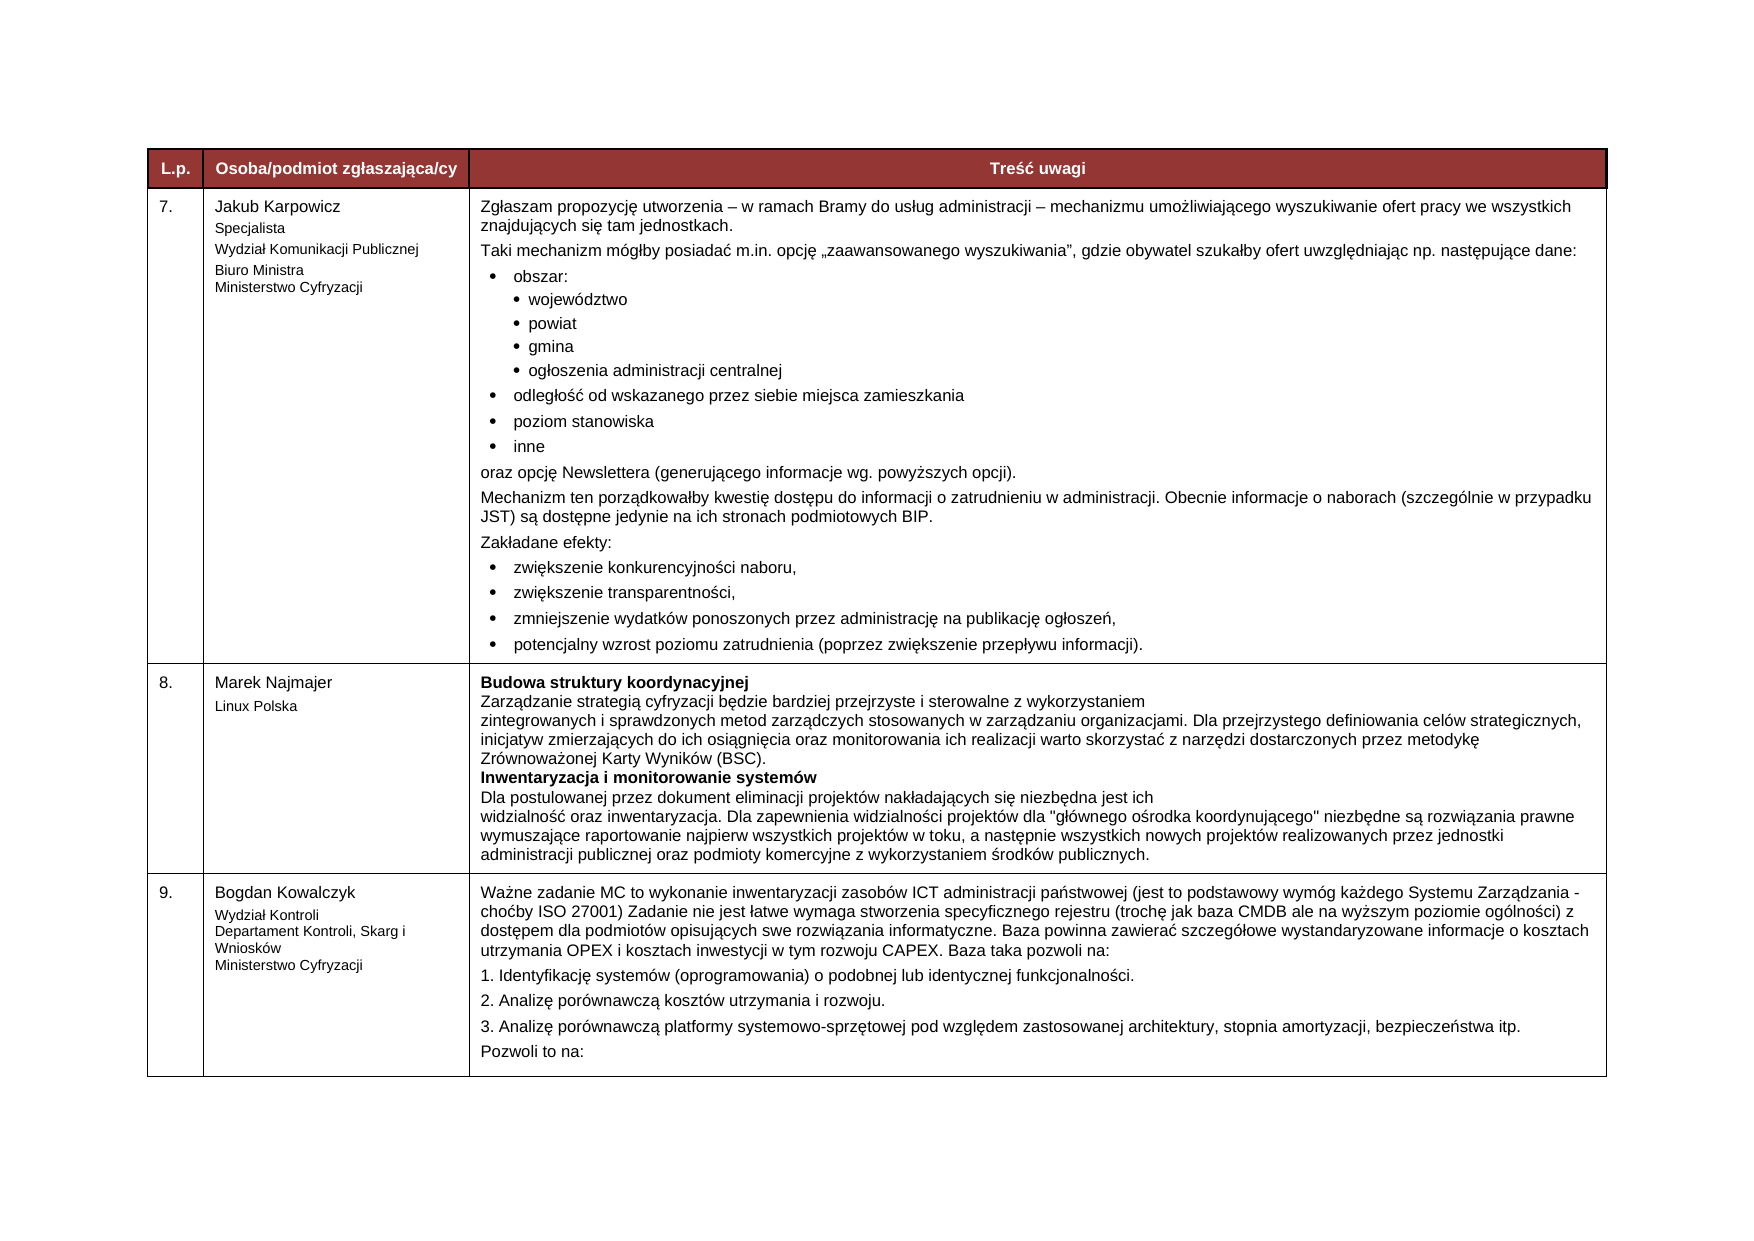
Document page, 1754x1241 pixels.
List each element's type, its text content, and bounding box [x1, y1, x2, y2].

table_cell Budowa struktury koordynacyjnej Zarządzanie strategią cyfryzacji będzie bardziej przejrzyste i sterowalne z wykorzystaniem zintegrowanych i sprawdzonych metod zarządczych stosowanych w zarządzaniu organizacjami. Dla przejrzystego definiowania celów strategicznych, inicjatyw zmierzających do ich osiągnięcia oraz monitorowania ich realizacji warto skorzystać z narzędzi dostarczonych przez metodykę Zrównoważonej Karty Wyników (BSC). Inwentaryzacja i monitorowanie systemów Dla postulowanej przez dokument eliminacji projektów nakładających się niezbędna jest ich widzialność oraz inwentaryzacja. Dla zapewnienia widzialności projektów dla "głównego ośrodka koordynującego" niezbędne są rozwiązania prawne wymuszające raportowanie najpierw wszystkich projektów w toku, a następnie wszystkich nowych projektów realizowanych przez jednostki administracji publicznej oraz podmioty komercyjne z wykorzystaniem środków publicznych. [470, 664, 1606, 873]
table_cell Jakub Karpowicz Specjalista Wydział Komunikacji Publicznej Biuro Ministra Ministerstwo Cyfryzacji [204, 189, 469, 662]
table_cell 9. [148, 874, 203, 1076]
table_cell Ważne zadanie MC to wykonanie inwentaryzacji zasobów ICT administracji państwowej (jest to podstawowy wymóg każdego Systemu Zarządzania - choćby ISO 27001) Zadanie nie jest łatwe wymaga stworzenia specyficznego rejestru (trochę jak baza CMDB ale na wyższym poziomie ogólności) z dostępem dla podmiotów opisujących swe rozwiązania informatyczne. Baza powinna zawierać szczegółowe wystandaryzowane informacje o kosztach utrzymania OPEX i kosztach inwestycji w tym rozwoju CAPEX. Baza taka pozwoli na: Identyfikację systemów (oprogramowania) o podobnej lub identycznej funkcjonalności. Analizę porównawczą kosztów utrzymania i rozwoju. Analizę porównawczą platformy systemowo-sprzętowej pod względem zastosowanej architektury, stopnia amortyzacji, bezpieczeństwa itp. Pozwoli to na: Optymalizację funkcjonalną np. zastąpienie kilkudziesięciu różnych programów f-k jednym – docelowo przeniesionym do chmury. Optymalizację finansową w wielu aspektach inwestycji, kosztów bieżących, zatrudnienia itp. Posiadanie informacji całościowej o zasobach ICT jest warunkiem koniecznym do podejmowania decyzji strategicznych dotyczących choćby przeniesienia wybranych systemów (a tak naprawdę usług przez nich świadczonych do chmury). Inwentaryzacja, choć sama z siebie nie wnosi wartości dodanej (dla obywateli), moim zdaniem powinna mieć stosunkowo wysoki priorytet w działaniach MC. Główny problem to opracowanie sensownej struktury informacyjnej bazy inwentaryzacyjnej tak, aby „uchwycić” kluczowe informacje potrzebne do przyszłych analiz. Baza inwentaryzacyjna powinna być realizowana w modelu Hurtowni Danych, o której poniżej. Hurtownia danych administracji publicznej jest moim zdanie podstawową strukturą informatyczną jaka powinna być budowana w ramach MC „od zaraz”. Trzeba mieć świadomość faktu, że budowa Hurtowni Danych jest procesem – nigdy się nie kończy. Dochodzą nowe źródła informacji zmieniają się potrzeby użytkowników co do raportów itp. itd. Ale od czegoś trzeba zacząć. Trudnym do wytłumaczenia (w dzisiejszych czasach) byłby stan w którym decyzje operacyjne dotyczące informatyzacji kraju byłyby podejmowane w oparciu o „papierowe” raporty dotyczące poziomu i jakości świadczenia e –usług czy też „papierowe” raporty o stanie projektów. Hurtownia powinna integrować informacje ze wszystkich kluczowych systemów administracji publicznej, prezentując rzetelne syntetyczne informacje w czasie rzeczywistym dotyczące całej e-administracji a także informacje o wszystkich toczących się projektach. Ważnym obszarem HD powinien być obszar finansowy w tym planowanie i realizacja planu finansowego w podziale na OPEX i CAPEX. Kompleksowa analiza e-usług powinna dotyczyć wielu wymiarów ich funkcjonowania w tym w funkcji czasu, lokalizacji, dostępności technicznej SLA, szybkości obsługi obywatela (od wywołania usługi do jej realizacji merytorycznej np. wydanie dow. osob.), analizy zadowolenia, kosztów, itp. itd. Kompleksowe monitorowanie realizowanych projektów powinno dać obraz stanu realizacji każdego z nich (realizacja rzeczowa, realizacja finansowa), a także głównych ryzyk i ich mitygacji. W raportach zagregowanych obraz całości procesu rozwoju informatyki w kraju. Zadanie budowy Hurtowni Danych administracji publicznej jest stosunkowo złożone i powinno być rozpisane na etapy, dające konkretne mierzalne rezultaty. Np. w pierwszym etapie zdefiniowany ograniczony zbiór systemów źródłowych i kilka podstawowych raportów. W kolejnych rozszerzanie źródeł, budowa kokpitów managerskich, analiza wielowymiarowa, OLAP itp. Budowa powinna zostać powierzona zespołowi doświadczonych projektantów (mających referencje zdobyte przy budowie hurtowni bankowych). Chaotyczny (praktycznie niekontrolowany) rozwój e-usług w obecnym kształcie powinien zostać zatrzymany. Dotyczy to usług lokalnych (urzędy powiatowe, gminne). Jest to klasyczny przykład tzw. „informatyzacji bałaganu”. Do „obrotu” powinna zostać dopuszczona jedynie usługi (grupy usług) wystandaryzowane w skali kraju. Standaryzacja powinna dotyczyć co najmniej: Jednolitej w skali kraju formalnej procedury obsługi, Standardowego wyglądu, sposobu dostępu (jeden portal), autentykacji i autoryzacji. Wbudowanego w system realizujący e-usługę mechanizmu raportowania o parametrach usługi do Centralnej Hurtowni Danych. Trzeba przyjąć zasadę, że lepiej udostępnić mniej dobrych e-usług niż dużo byle jakich. Docelowo liczy się tylko jakość!!! Dla zapewnienia interoperacyjności systemów administracji konieczna jest realizacja dwu zadań: Stworzenie w MC i utrzymywanie „oficjalnego” rejestru rejestrów referencyjnych. W rejestrze precyzyjne opisanie jakie dane w poszczególnych rejestrach referencyjnych są danymi referencyjnymi. Zbudowanie w MC i utrzymywanie Centralnej Szyny Danych tzw. middlware –oprogramowania – miejsca umożliwiającego komunikację pomiędzy różnymi rozproszonymi aplikacjami/usługami lub systemami. Pierwsze zadanie wymaga wnikliwej analizy merytorycznej danych dostępnych w rejestrach państwowych pod kontem ich referencyjności a także zapewne wykonania określonych prac legislacyjnych. Działanie jest niezbędne w celu wprowadzenia pewnego „ładu i porządku” w danych administracji. Pozwoli na racjonalne projektowanie nowych i rozwój dotychczasowych systemów w administracji (ale nie tylko w administracji np. w bankowości) z wykorzystywaniem danych referencyjnych. Drugie zadania jest niezbędne w celu „prawdziwej” integracji on-line wielu systemów użytkowych korzystających z danych zawartych w wielu rejestrach referencyjnych. Jest to jedyny sposób na uzyskanie interoperacyjności wymaganej choćby ustawą o informatyzacji. Jest to zadanie ze wszech miar racjonalne. Uniknie się w ten sposób budowania interfejsów „każdy z każdym”. Wystarczy, że każdy system ma konektor do middlware. Zadania powinny być realizowane równolegle z jak najwyższym priorytetem a drugie z nich wymaga zaangażowania zespołu o dużym doświadczeniu w integracji systemów transakcyjnych np. referencje w integracji transakcyjnych systemów bankowych. W zakresie Centrów przetwarzania danych administracji konieczne jest (w ramach posiadanych serwerowni) wdrożenie modelu chmurowego uniezależniającego działanie systemów od lokalizacji (od awarii serwerowni). Konieczne jest także zbudowanie szkieletu sieci teleinformatycznej (niekomercyjnej) dla administracji państwowej łączącej m. in. centra przetwarzania danych pracujące w modelu chmury. Chyba, że świadomie przyjmie się model outsourcingu zarówno w stosunku do rozwiązań chmurowych (wykorzystanie chmury komercyjnej dla systemów administracji publicznej gdzie z definicji łącza też są komercyjne). W projektach unijnych zapominano nagminnie o kosztach utrzymania, co powodowało późniejsze problemy W każdym komercyjnym projekcie informatycznym liczy się i podaje TCO (całkowite koszty posiadania) - jest to suma wszystkich kosztów rozwiązania informatycznego począwszy od jego zakupu, poprzez użytkowanie, aż do likwidacji. W skład TCO wchodzą koszty zakupy sprzętu i licencji, wydatki poniesione na szkolenia, wdrożenie, utrzymywanie i administrację, usuwanie awarii i likwidację. MC powinno opracować i opublikować standardowa metodykę liczenia TCO tak aby projekty były porównywalne w tym zakresie. Docelowym modelem współpracy powinno być dostarczenie przez MC jednolitych narzędzi informatycznych (e-usług) wspierających prace JST na każdym poziomie administracji terenowej (w modelu chmurowym. W praktyce identyczny zakres zadaniowy ma każdy z 16 Urzędów Wojewódzkich i np. każdy z 360 Urzędów Gminnych. Rozwiązania informatyczne (e usługi) powinny być wystandaryzowane i jednorodne w skali kraju. Oczywiście jedno standardowe rozwiązanie dla całej administracji – konieczność zbadania zachowania (wydajności, bezpieczeństwa) w modelu chmurowym. Duże rozproszenie sił i środków w obszarze intelektualnym informatyki jest jedną z barier rozwoju. Na dziś istnienie instytutów naukowych nie przynosi żadnego realnego „pożytku” MC: NASK – głównie instytucja komercyjna 90%, badania 5%, CERT 5%. EMAG – głównie zastosowania informatyki w przemyśle, energetyce i górnictwie (trochę nie pasuje do MC - bardziej do Ministerstwa Energetyki). IŁ – pewne doświadczenia w telekomunikacji i badaniu jakości. IMM – historia informatyk PL. (i tylko historia) Trzeba na nowo zdefiniować sens istnienia Instytutu – jego misję. Czy ma to być zaplecze intelektualne przemysłu. Czy nauka „czysta” – badania teoretyczne. Czy też zaplecze intelektualne MC. - Myślę, że wyłącznie to ostatnie. [470, 874, 1606, 1076]
table_cell Zgłaszam propozycję utworzenia – w ramach Bramy do usług administracji – mechanizmu umożliwiającego wyszukiwanie ofert pracy we wszystkich znajdujących się tam jednostkach. Taki mechanizm mógłby posiadać m.in. opcję „zaawansowanego wyszukiwania”, gdzie obywatel szukałby ofert uwzględniając np. następujące dane: obszar: województwo powiat gmina ogłoszenia administracji centralnej odległość od wskazanego przez siebie miejsca zamieszkania poziom stanowiska inne oraz opcję Newslettera (generującego informacje wg. powyższych opcji). Mechanizm ten porządkowałby kwestię dostępu do informacji o zatrudnieniu w administracji. Obecnie informacje o naborach (szczególnie w przypadku JST) są dostępne jedynie na ich stronach podmiotowych BIP. Zakładane efekty: zwiększenie konkurencyjności naboru, zwiększenie transparentności, zmniejszenie wydatków ponoszonych przez administrację na publikację ogłoszeń, potencjalny wzrost poziomu zatrudnienia (poprzez zwiększenie przepływu informacji). [470, 189, 1606, 662]
table_cell Bogdan Kowalczyk Wydział Kontroli Departament Kontroli, Skarg i Wniosków Ministerstwo Cyfryzacji [204, 874, 469, 1076]
table_header L.p. [149, 150, 202, 187]
table_cell 8. [148, 664, 203, 873]
table_cell Marek Najmajer Linux Polska [204, 664, 469, 873]
table_header Treść uwagi [470, 150, 1605, 187]
table_cell 7. [148, 189, 203, 662]
table_header Osoba/podmiot zgłaszająca/cy [204, 150, 468, 187]
